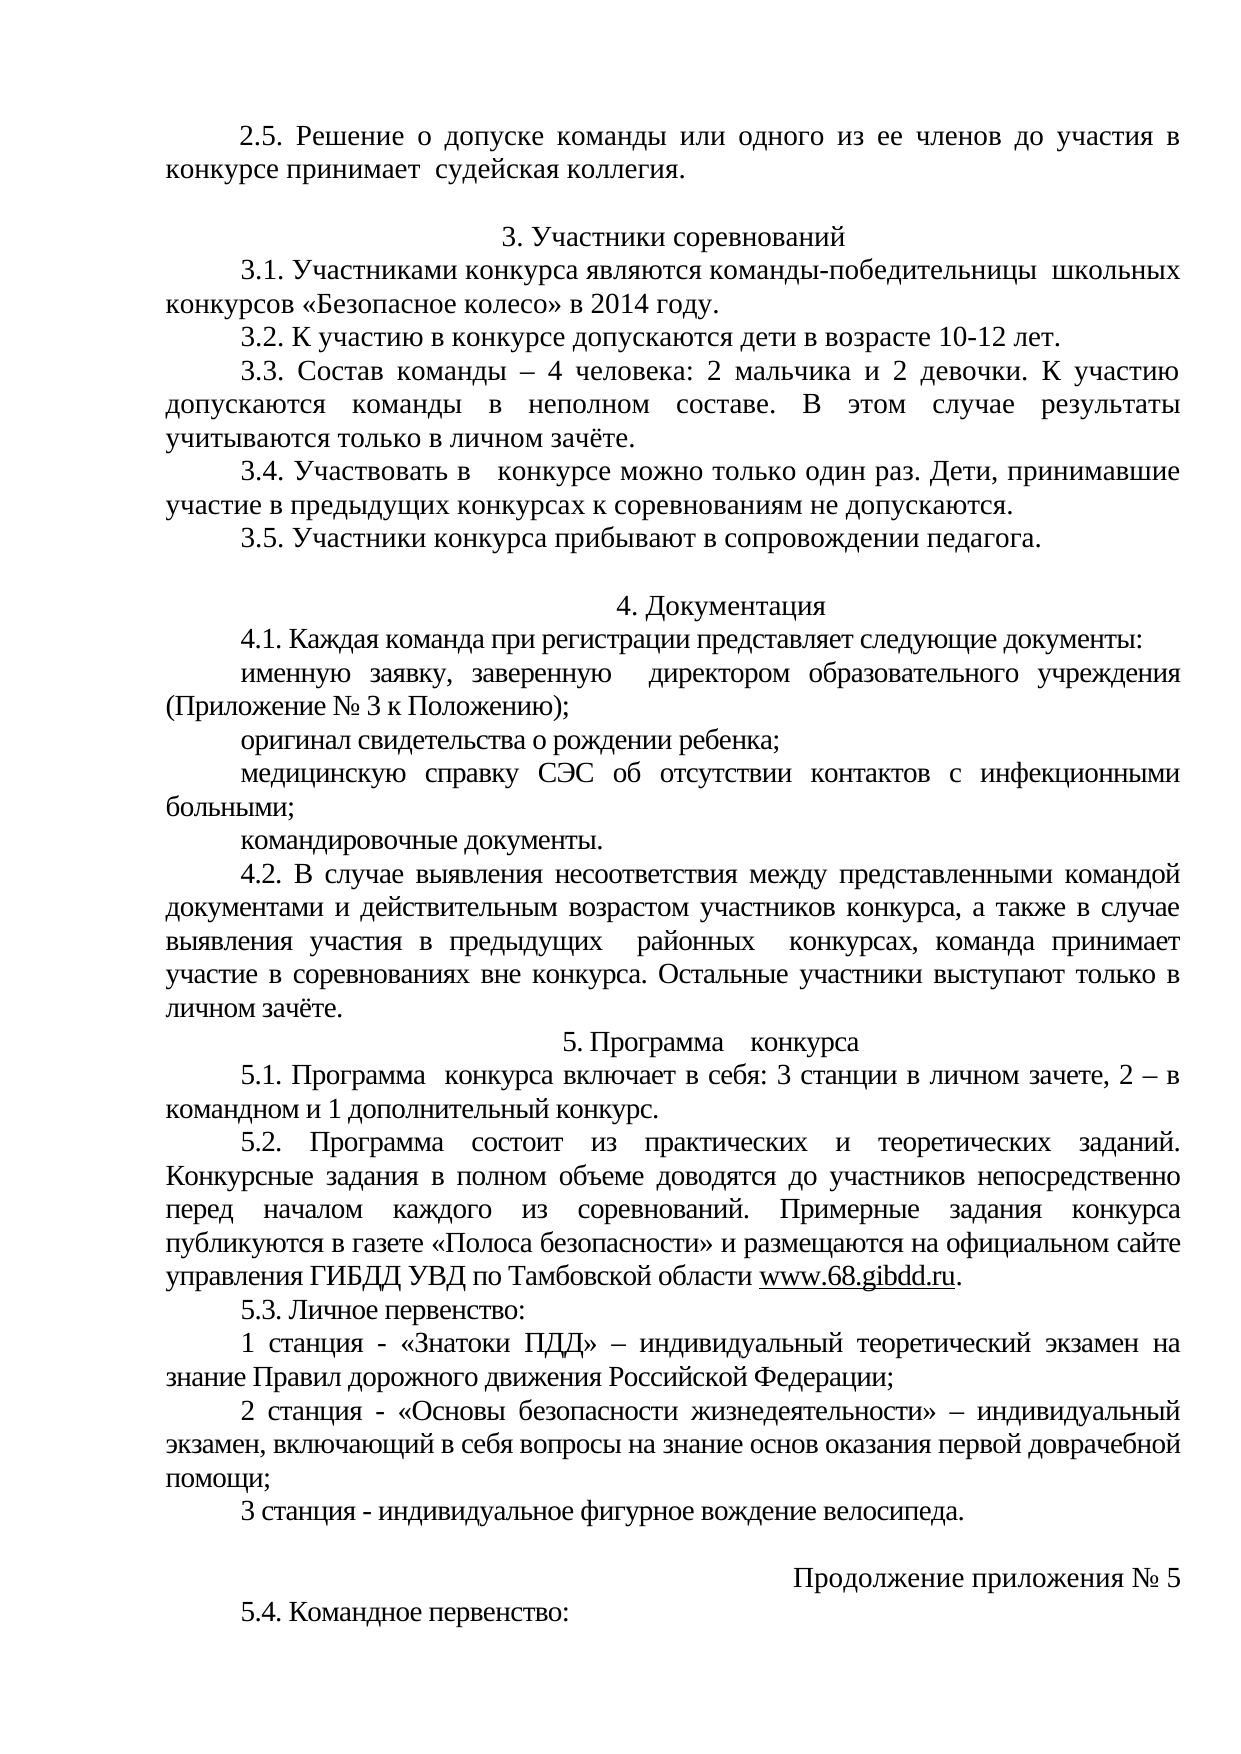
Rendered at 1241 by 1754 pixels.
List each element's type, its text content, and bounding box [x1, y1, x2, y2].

text 3.4. Участвовать в конкурсе можно только один раз. Дети, принимавшие участие в предыдущих конкурсах к соревнованиям не допускаются. [165, 453, 1181, 521]
text именную заявку, заверенную директором образовательного учреждения (Приложение № 3 к Положению); [165, 655, 1181, 722]
text 1 станция - «Знатоки ПДД» – индивидуальный теоретический экзамен на знание Правил дорожного движения Российской Федерации; [165, 1326, 1181, 1393]
text 5.2. Программа состоит из практических и теоретических заданий. Конкурсные задания в полном объеме доводятся до участников непосредственно перед началом каждого из соревнований. Примерные задания конкурса публикуются в газете «Полоса безопасности» и размещаются на официальном сайте управления ГИБДД УВД по Тамбовской области www.68.gibdd.ru. [165, 1124, 1181, 1292]
text 5.1. Программа конкурса включает в себя: 3 станции в личном зачете, 2 – в командном и 1 дополнительный конкурс. [165, 1057, 1181, 1124]
text 5.3. Личное первенство: [165, 1292, 1181, 1326]
text 4.1. Каждая команда при регистрации представляет следующие документы: [165, 621, 1181, 655]
text оригинал свидетельства о рождении ребенка; [165, 722, 1181, 755]
text 3.3. Состав команды – 4 человека: 2 мальчика и 2 девочки. К участию допускаются команды в неполном составе. В этом случае результаты учитываются только в личном зачёте. [165, 353, 1181, 453]
text 2.5. Решение о допуске команды или одного из ее членов до участия в конкурсе принимает судейская коллегия. [165, 118, 1181, 185]
text 3 станция - индивидуальное фигурное вождение велосипеда. [165, 1493, 1181, 1527]
text 5.4. Командное первенство: [165, 1594, 1181, 1627]
text 3.5. Участники конкурса прибывают в сопровождении педагога. [165, 521, 1181, 554]
text командировочные документы. [165, 822, 1181, 856]
text Продолжение приложения № 5 [165, 1560, 1181, 1594]
text 5. Программа конкурса [165, 1024, 1181, 1057]
text медицинскую справку СЭС об отсутствии контактов с инфекционными больными; [165, 755, 1181, 822]
text 3.2. К участию в конкурсе допускаются дети в возрасте 10-12 лет. [165, 319, 1181, 353]
text 3.1. Участниками конкурса являются команды-победительницы школьных конкурсов «Безопасное колесо» в 2014 году. [165, 252, 1181, 319]
text 4. Документация [195, 588, 1181, 621]
text 3. Участники соревнований [165, 219, 1181, 252]
text 2 станция - «Основы безопасности жизнедеятельности» – индивидуальный экзамен, включающий в себя вопросы на знание основ оказания первой доврачебной помощи; [165, 1393, 1181, 1493]
text 4.2. В случае выявления несоответствия между представленными командой документами и действительным возрастом участников конкурса, а также в случае выявления участия в предыдущих районных конкурсах, команда принимает участие в соревнованиях вне конкурса. Остальные участники выступают только в личном зачёте. [165, 856, 1181, 1024]
